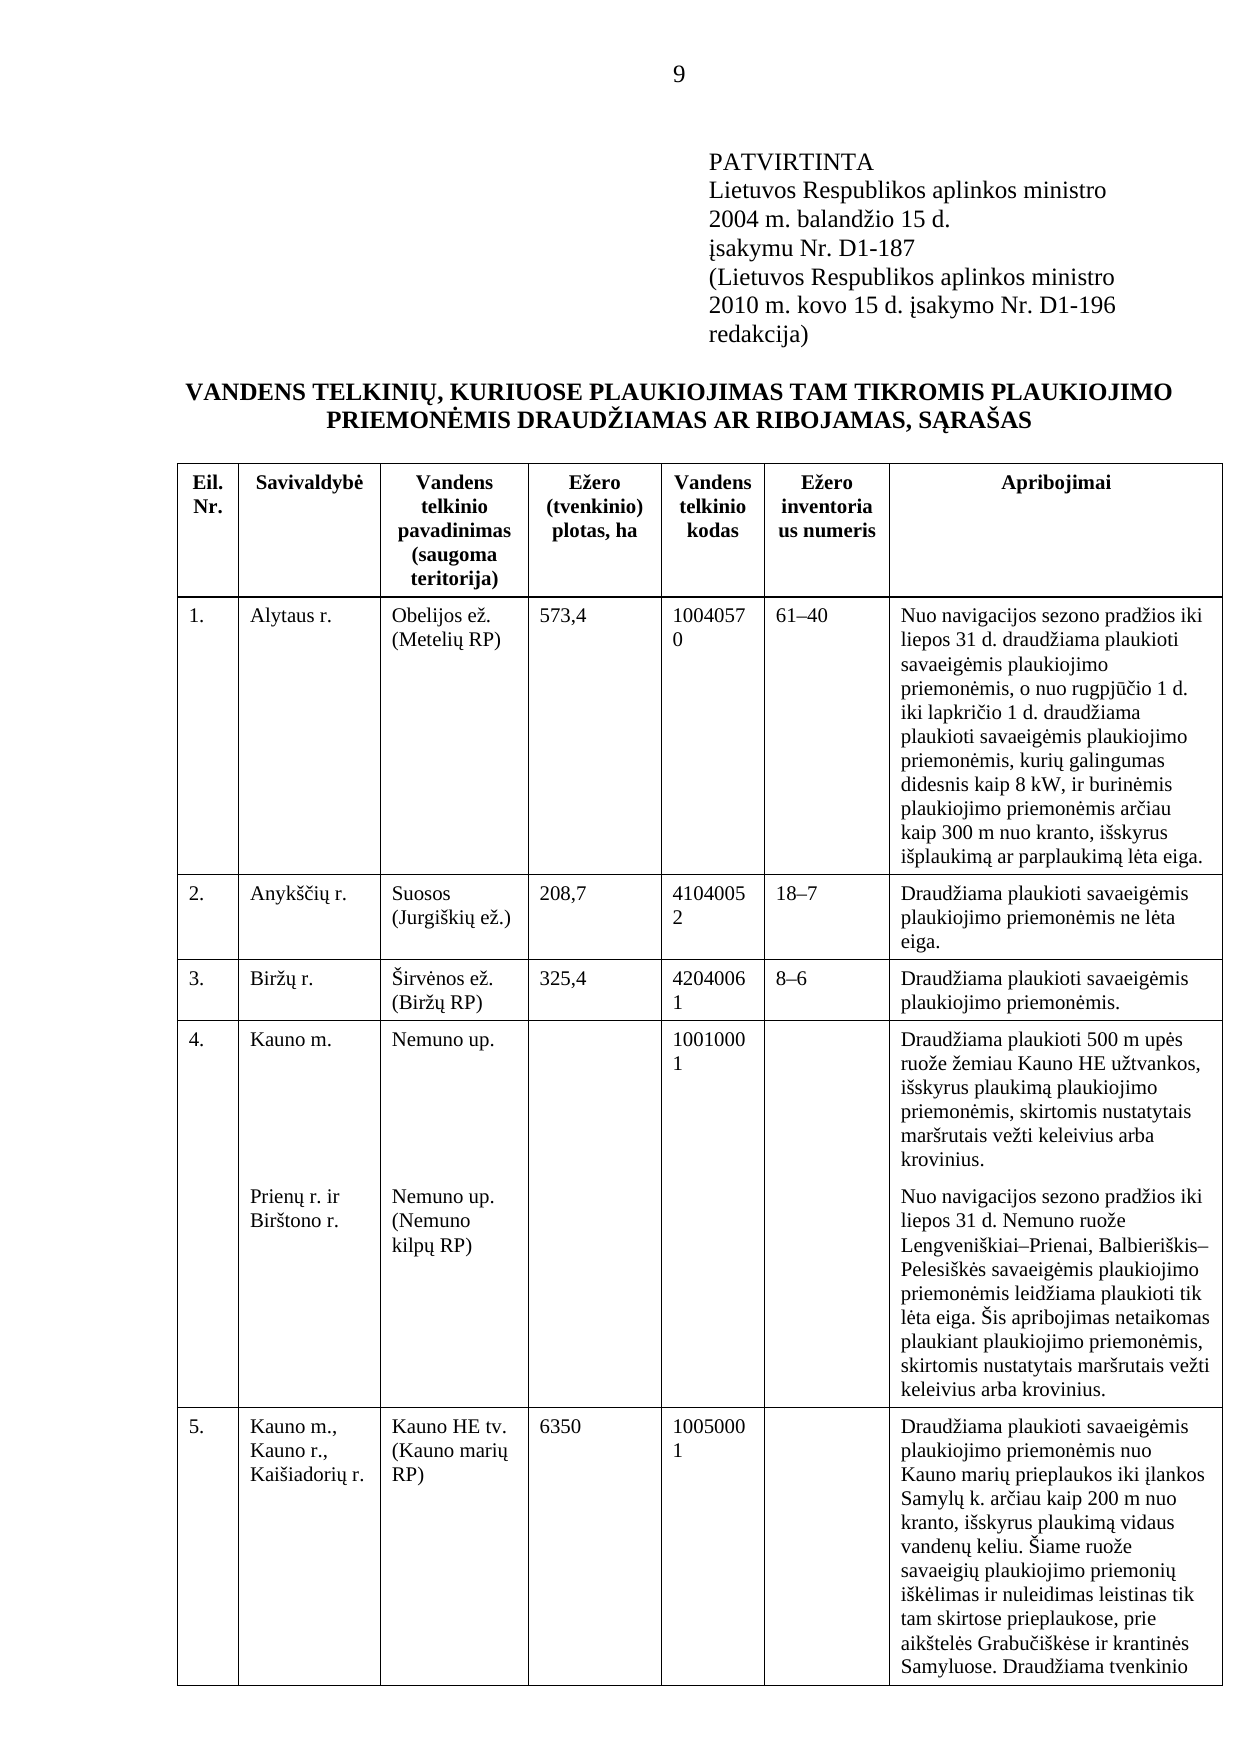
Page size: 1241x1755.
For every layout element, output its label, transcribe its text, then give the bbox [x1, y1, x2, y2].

table_cell 325,4 [529, 960, 661, 1020]
table_cell 61–40 [765, 598, 889, 874]
table_cell Nuo navigacijos sezono pradžios iki liepos 31 d. Nemuno ruože Lengveniškiai–Prienai, Balbieriškis–Pelesiškės savaeigėmis plaukiojimo priemonėmis leidžiama plaukioti tik lėta eiga. Šis apribojimas netaikomas plaukiant plaukiojimo priemonėmis, skirtomis nustatytais maršrutais vežti keleivius arba krovinius. [890, 1178, 1222, 1407]
table_cell Draudžiama plaukioti savaeigėmis plaukiojimo priemonėmis. [890, 960, 1222, 1020]
table_cell 1. [178, 598, 238, 874]
table_cell 573,4 [529, 598, 661, 874]
table_cell 6350 [529, 1408, 661, 1684]
text Lietuvos Respublikos aplinkos ministro [177, 176, 1181, 204]
table_cell 10040570 [662, 598, 764, 874]
table_header Vandens telkinio kodas [662, 464, 764, 596]
text 2010 m. kovo 15 d. įsakymo Nr. D1-196 [177, 291, 1181, 319]
table_cell Nemuno up. (Nemuno kilpų RP) [381, 1178, 528, 1407]
table_cell Draudžiama plaukioti savaeigėmis plaukiojimo priemonėmis nuo Kauno marių prieplaukos iki įlankos Samylų k. arčiau kaip 200 m nuo kranto, išskyrus plaukimą vidaus vandenų keliu. Šiame ruože savaeigių plaukiojimo priemonių iškėlimas ir nuleidimas leistinas tik tam skirtose prieplaukose, prie aikštelės Grabučiškėse ir krantinės Samyluose. Draudžiama tvenkinio [890, 1408, 1222, 1684]
table_cell Prienų r. ir Birštono r. [239, 1178, 380, 1407]
text įsakymu Nr. D1-187 [177, 233, 1181, 262]
table_cell 18–7 [765, 875, 889, 959]
table_cell Suosos (Jurgiškių ež.) [381, 875, 528, 959]
text (Lietuvos Respublikos aplinkos ministro [177, 262, 1181, 291]
table_cell 3. [178, 960, 238, 1020]
table_cell [529, 1021, 661, 1407]
table_header Savivaldybė [239, 464, 380, 596]
table_cell Draudžiama plaukioti savaeigėmis plaukiojimo priemonėmis ne lėta eiga. [890, 875, 1222, 959]
table_cell 8–6 [765, 960, 889, 1020]
table_cell 2. [178, 875, 238, 959]
table_cell [765, 1408, 889, 1684]
table_cell Biržų r. [239, 960, 380, 1020]
text 2004 m. balandžio 15 d. [177, 204, 1181, 233]
table_header Eil. Nr. [178, 464, 238, 596]
table_header Ežero inventoriaus numeris [765, 464, 889, 596]
table_cell 5. [178, 1408, 238, 1684]
table_header Vandens telkinio pavadinimas (saugoma teritorija) [381, 464, 528, 596]
table_cell Kauno m. [239, 1021, 380, 1177]
table_cell Obelijos ež. (Metelių RP) [381, 598, 528, 874]
table_cell Anykščių r. [239, 875, 380, 959]
table_cell Draudžiama plaukioti 500 m upės ruože žemiau Kauno HE užtvankos, išskyrus plaukimą plaukiojimo priemonėmis, skirtomis nustatytais maršrutais vežti keleivius arba krovinius. [890, 1021, 1222, 1177]
table_cell Alytaus r. [239, 598, 380, 874]
table_cell Kauno HE tv. (Kauno marių RP) [381, 1408, 528, 1684]
table_cell 4. [178, 1021, 238, 1407]
text VANDENS TELKINIŲ, KURIUOSE PLAUKIOJIMAS TAM TIKROMIS PLAUKIOJIMO PRIEMONĖMIS DRAUDŽIAMAS AR RIBOJAMAS, SĄRAŠAS [177, 377, 1181, 434]
table_cell 10050001 [662, 1408, 764, 1684]
table_cell 41040052 [662, 875, 764, 959]
text redakcija) [177, 319, 1181, 348]
table_cell 208,7 [529, 875, 661, 959]
table_cell Širvėnos ež. (Biržų RP) [381, 960, 528, 1020]
table_header Ežero (tvenkinio) plotas, ha [529, 464, 661, 596]
table_cell 42040061 [662, 960, 764, 1020]
table_header Apribojimai [890, 464, 1222, 596]
text PATVIRTINTA [177, 147, 1181, 176]
table_cell 10010001 [662, 1021, 764, 1407]
table_cell [765, 1021, 889, 1407]
table_cell Nemuno up. [381, 1021, 528, 1177]
table_cell Nuo navigacijos sezono pradžios iki liepos 31 d. draudžiama plaukioti savaeigėmis plaukiojimo priemonėmis, o nuo rugpjūčio 1 d. iki lapkričio 1 d. draudžiama plaukioti savaeigėmis plaukiojimo priemonėmis, kurių galingumas didesnis kaip 8 kW, ir burinėmis plaukiojimo priemonėmis arčiau kaip 300 m nuo kranto, išskyrus išplaukimą ar parplaukimą lėta eiga. [890, 598, 1222, 874]
table_cell Kauno m., Kauno r., Kaišiadorių r. [239, 1408, 380, 1684]
